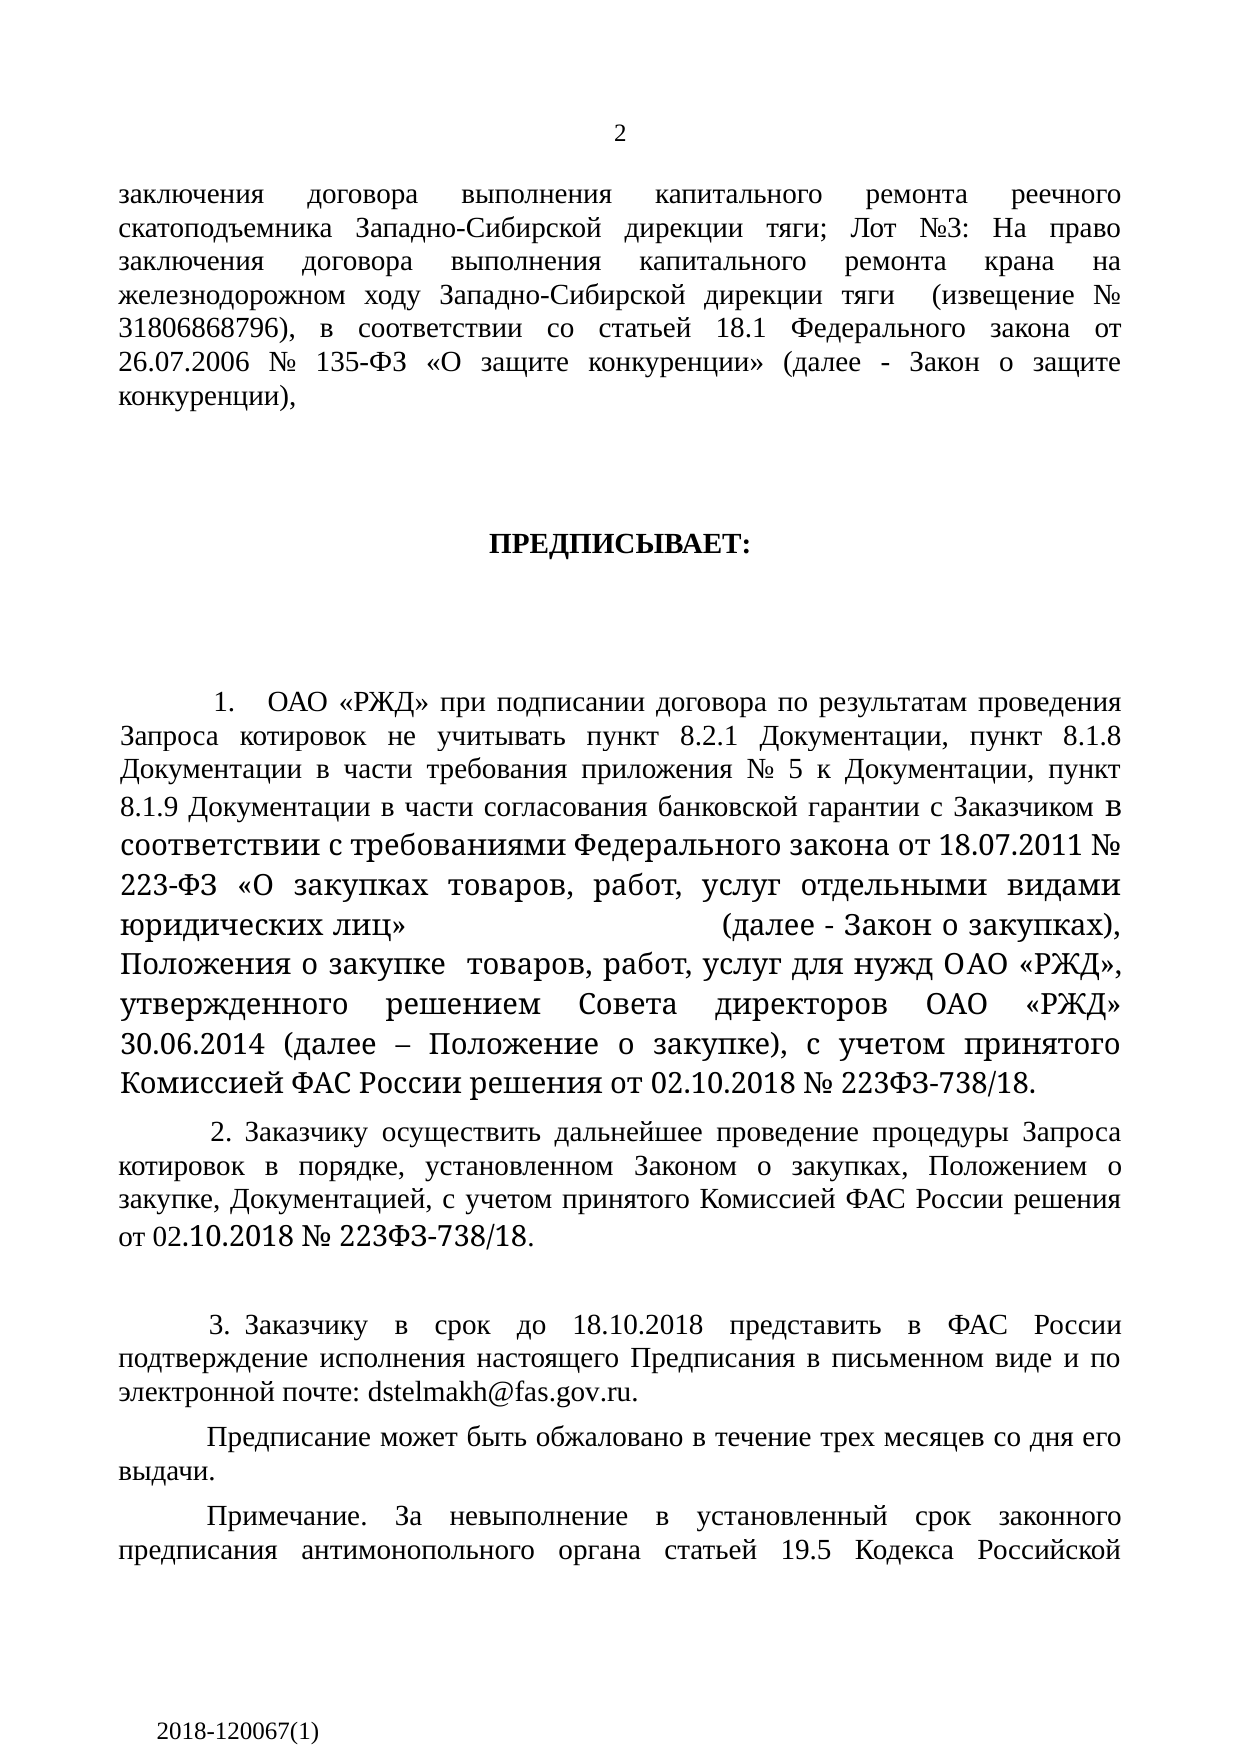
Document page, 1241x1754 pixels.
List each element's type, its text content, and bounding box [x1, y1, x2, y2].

text Примечание. За невыполнение в установленный срок законного предписания антимонопольного органа статьей 19.5 Кодекса Российской [118, 1498, 1122, 1566]
list Заказчику в срок до 18.10.2018 представить в ФАС России подтверждение исполнения настоящего Предписания в письменном виде и по электронной почте: dstelmakh@fas.gov.ru. [118, 1307, 1122, 1408]
list Заказчику осуществить дальнейшее проведение процедуры Запроса котировок в порядке, установленном Законом о закупках, Положением о закупке, Документацией, с учетом принятого Комиссией ФАС России решения от 02.10.2018 № 223ФЗ-738/18. [118, 1114, 1122, 1254]
list ОАО «РЖД» при подписании договора по результатам проведения Запроса котировок не учитывать пункт 8.2.1 Документации, пункт 8.1.8 Документации в части требования приложения № 5 к Документации, пункт 8.1.9 Документации в части согласования банковской гарантии с Заказчиком в соответствии с требованиями Федерального закона от 18.07.2011 № 223-ФЗ «О закупках товаров, работ, услуг отдельными видами юридических лиц» (далее - Закон о закупках), Положения о закупке товаров, работ, услуг для нужд ОАО «РЖД», утвержденного решением Совета директоров ОАО «РЖД» 30.06.2014 (далее – Положение о закупке), с учетом принятого Комиссией ФАС России решения от 02.10.2018 № 223ФЗ-738/18. [120, 684, 1122, 1102]
text Предписание может быть обжаловано в течение трех месяцев со дня его выдачи. [118, 1419, 1122, 1487]
text заключения договора выполнения капитального ремонта реечного скатоподъемника Западно-Сибирской дирекции тяги; Лот №3: На право заключения договора выполнения капитального ремонта крана на железнодорожном ходу Западно-Сибирской дирекции тяги (извещение № 31806868796), в соответствии со статьей 18.1 Федерального закона от 26.07.2006 № 135-ФЗ «О защите конкуренции» (далее - Закон о защите конкуренции), [118, 176, 1122, 411]
text ПРЕДПИСЫВАЕТ: [118, 526, 1122, 560]
